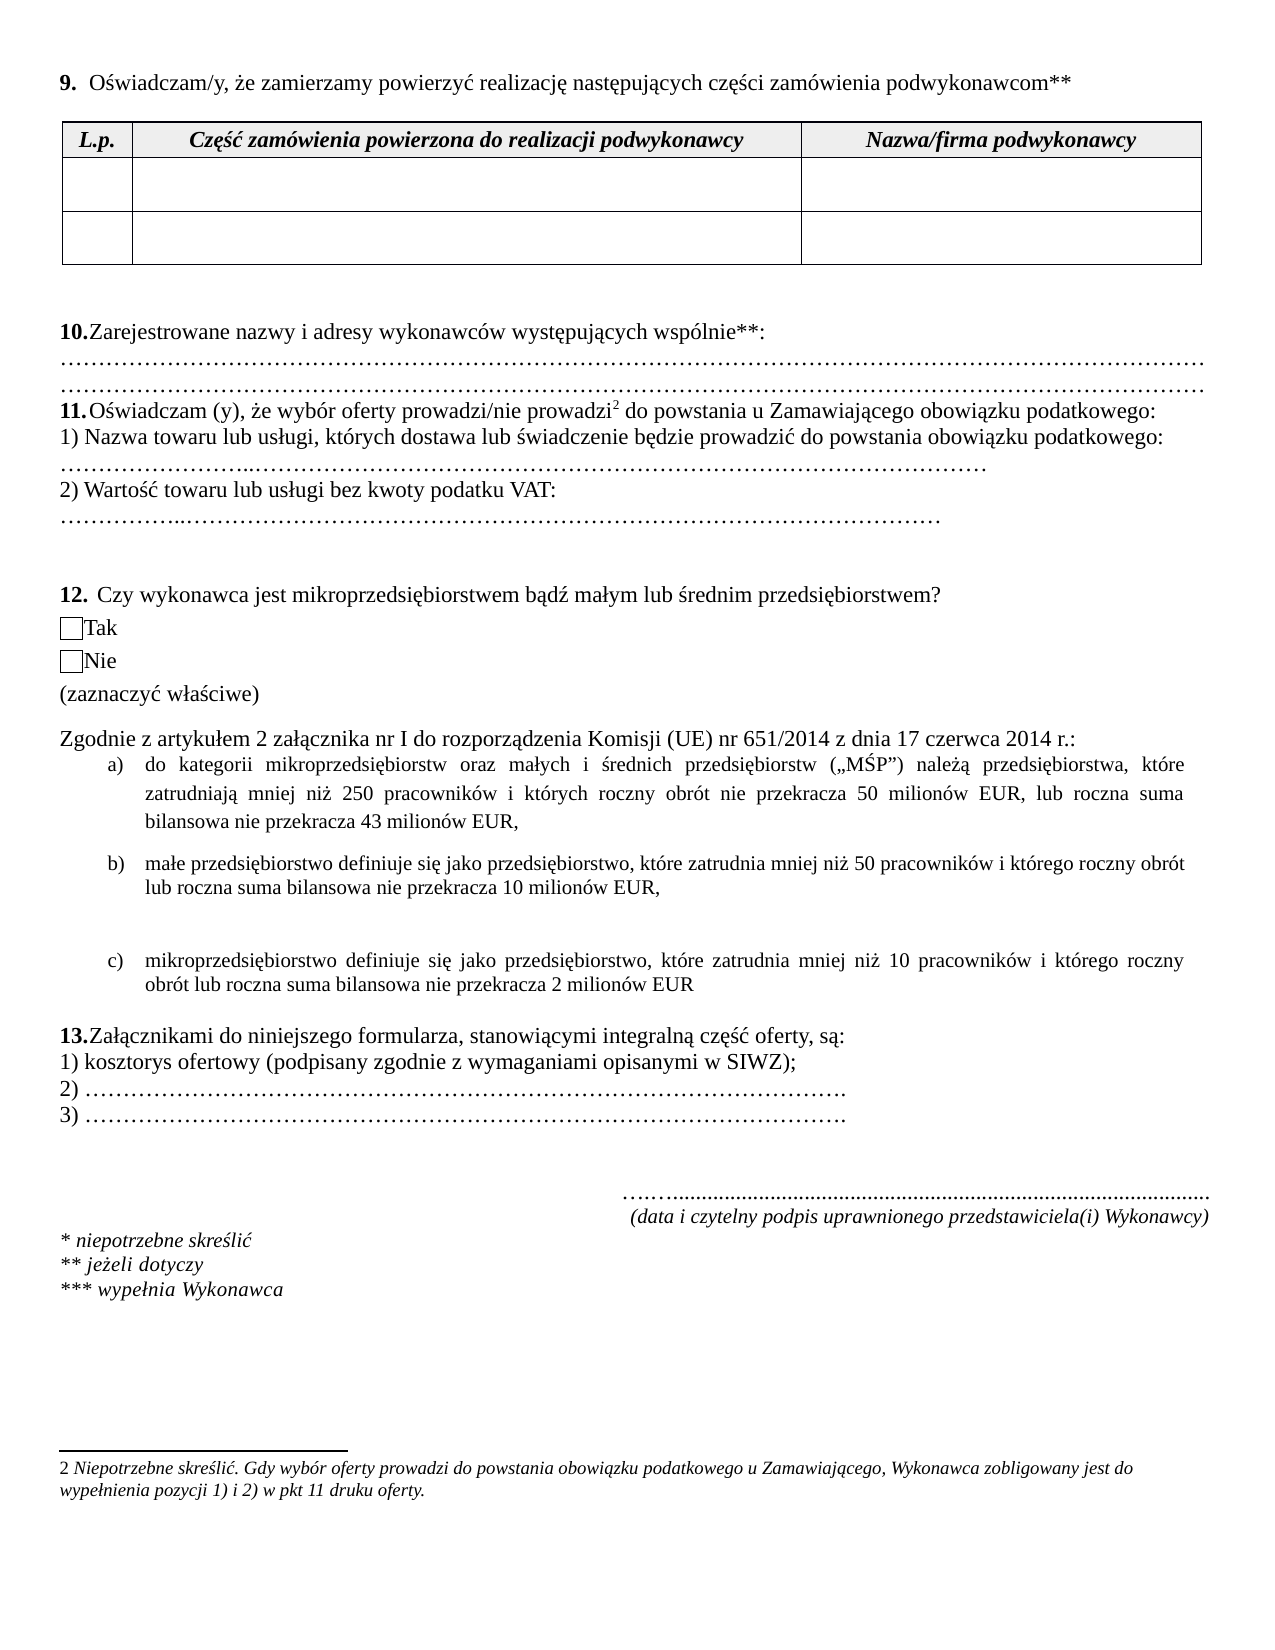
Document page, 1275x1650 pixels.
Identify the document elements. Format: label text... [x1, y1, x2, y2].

table_header Część zamówienia powierzona do realizacji podwykonawcy [133, 123, 801, 157]
text (zaznaczyć właściwe) [59, 680, 1211, 707]
list Niepotrzebne skreślić. Gdy wybór oferty prowadzi do powstania obowiązku podatkowego u Zamawiającego, Wykonawca zobligowany jest do wypełnienia pozycji 1) i 2) w pkt 11 druku oferty. [59, 1457, 1211, 1500]
text 1) kosztorys ofertowy (podpisany zgodnie z wymaganiami opisanymi w SIWZ); [59, 1048, 1211, 1075]
list małe przedsiębiorstwo definiuje się jako przedsiębiorstwo, które zatrudnia mniej niż 50 pracowników i którego roczny obrót lub roczna suma bilansowa nie przekracza 10 milionów EUR, [107, 851, 1186, 899]
list Zarejestrowane nazwy i adresy wykonawców występujących wspólnie**: ………………………………………………………………………………………………………………………………………………………………………………………………………………………………………………………………………… [59, 318, 1211, 397]
table_header L.p. [63, 123, 132, 157]
table_cell [802, 212, 1201, 264]
table_cell [133, 158, 801, 211]
list mikroprzedsiębiorstwo definiuje się jako przedsiębiorstwo, które zatrudnia mniej niż 10 pracowników i którego roczny obrót lub roczna suma bilansowa nie przekracza 2 milionów EUR [107, 948, 1186, 996]
text 3) ………………………………………………………………………………………. [59, 1101, 1211, 1127]
text (data i czytelny podpis uprawnionego przedstawiciela(i) Wykonawcy) [59, 1204, 1211, 1228]
list Czy wykonawca jest mikroprzedsiębiorstwem bądź małym lub średnim przedsiębiorstwem? [59, 582, 1211, 608]
table_cell [133, 212, 801, 264]
list do kategorii mikroprzedsiębiorstw oraz małych i średnich przedsiębiorstw („MŚP”) należą przedsiębiorstwa, które zatrudniają mniej niż 250 pracowników i których roczny obrót nie przekracza 50 milionów EUR, lub roczna suma bilansowa nie przekracza 43 milionów EUR, [107, 752, 1186, 833]
list Załącznikami do niniejszego formularza, stanowiącymi integralną część oferty, są: [59, 1022, 1211, 1048]
text 2) ………………………………………………………………………………………. [59, 1075, 1211, 1101]
text *** wypełnia Wykonawca [59, 1276, 1211, 1301]
table_header Nazwa/firma podwykonawcy [802, 123, 1201, 157]
list 1) Nazwa towaru lub usługi, których dostawa lub świadczenie będzie prowadzić do powstania obowiązku podatkowego: [59, 423, 1211, 450]
list Oświadczam (y), że wybór oferty prowadzi/nie prowadzi do powstania u Zamawiającego obowiązku podatkowego: [59, 397, 1211, 423]
text Nie [59, 647, 1211, 674]
text Zgodnie z artykułem 2 załącznika nr I do rozporządzenia Komisji (UE) nr 651/2014 z dnia 17 czerwca 2014 r.: [59, 725, 1190, 752]
table_cell [802, 158, 1201, 211]
text * niepotrzebne skreślić [59, 1228, 1211, 1252]
table_cell [63, 158, 132, 211]
text ……………..……………………………………………………………………………………… [59, 502, 1211, 529]
table_cell [63, 212, 132, 264]
text Tak [59, 614, 1211, 641]
text ……………………..…………………………………………………………………………………… [59, 450, 1211, 476]
text ** jeżeli dotyczy [59, 1252, 1211, 1276]
list Oświadczam/y, że zamierzamy powierzyć realizację następujących części zamówienia podwykonawcom** [59, 69, 1211, 95]
list 2) Wartość towaru lub usługi bez kwoty podatku VAT: [59, 476, 1211, 502]
text ….….............................................................................................. [59, 1178, 1211, 1204]
